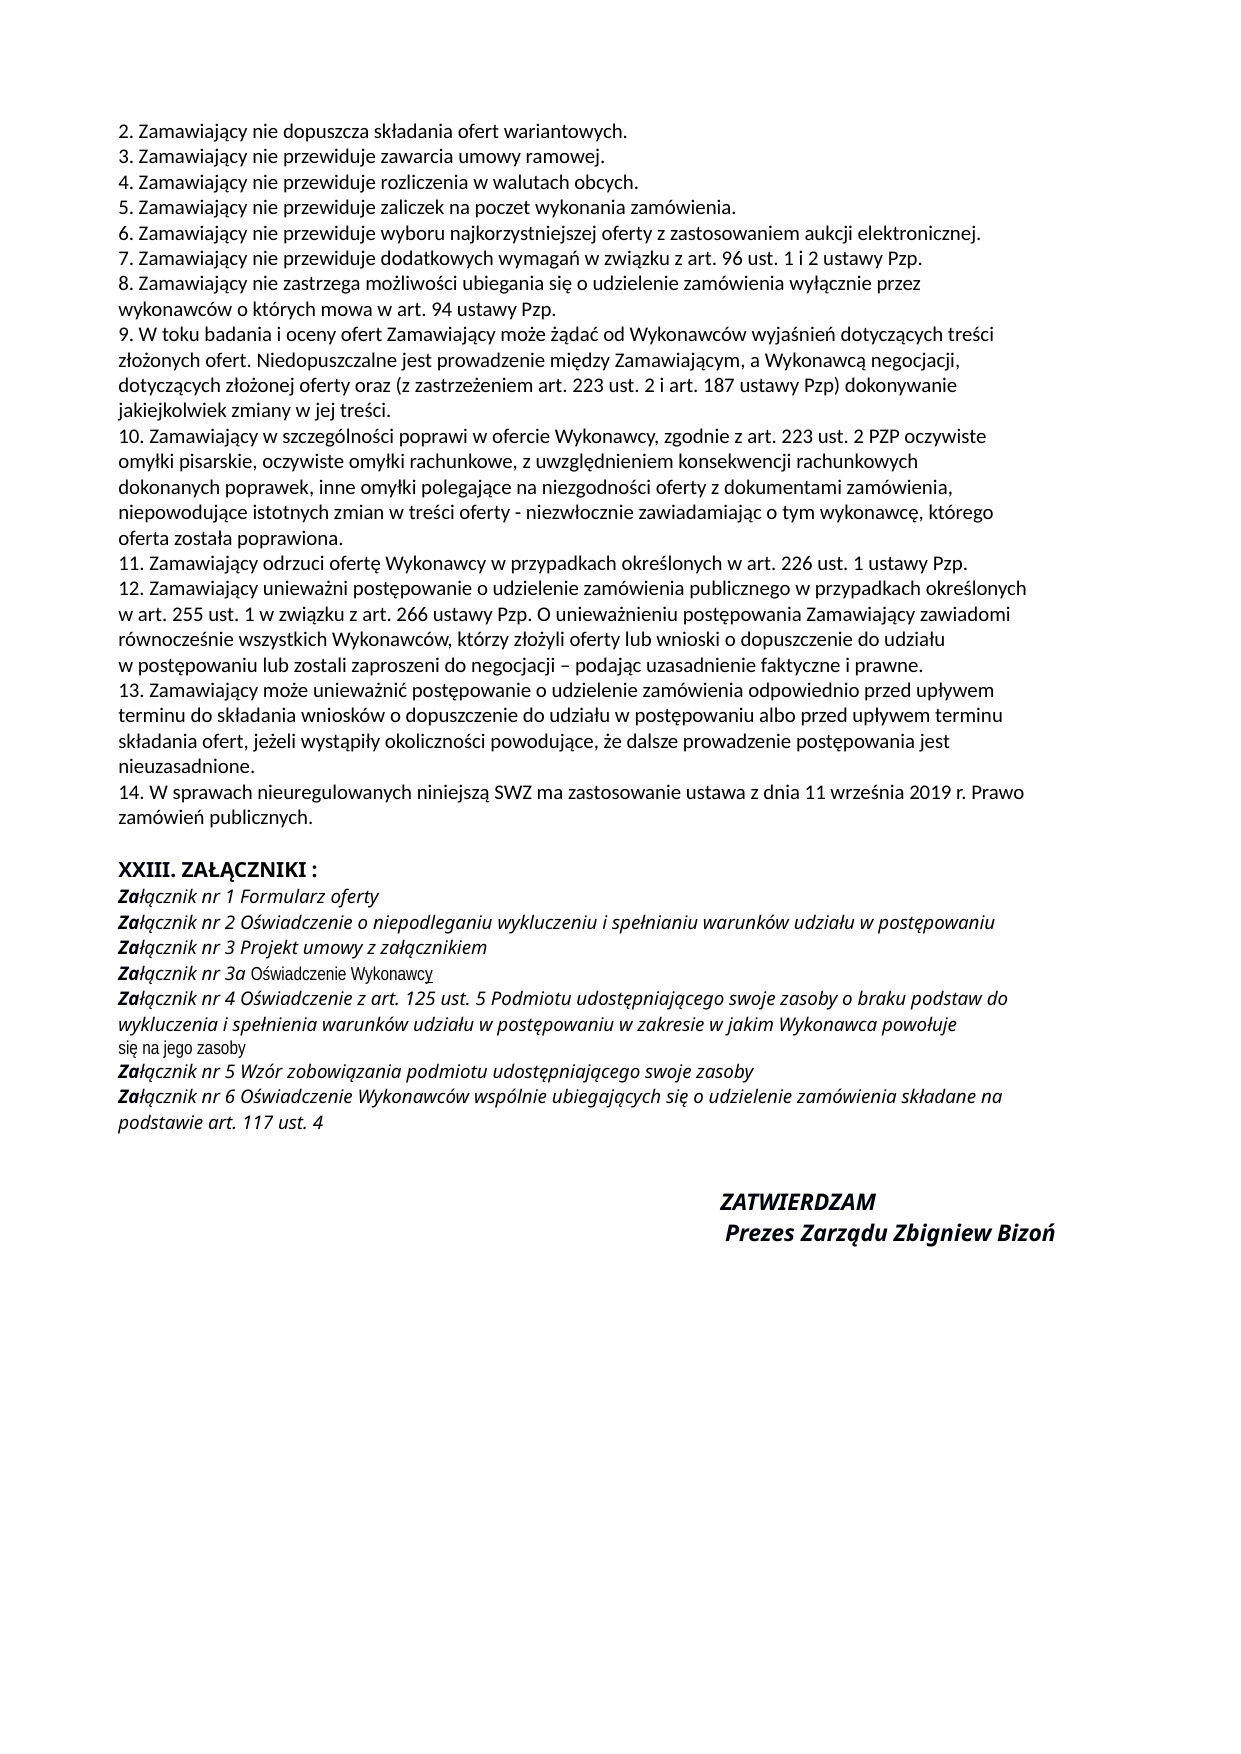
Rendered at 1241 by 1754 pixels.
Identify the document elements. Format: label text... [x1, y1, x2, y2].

text niepowodujące istotnych zmian w treści oferty - niezwłocznie zawiadamiając o tym wykonawcę, którego [118, 499, 1122, 525]
text 5. Zamawiający nie przewiduje zaliczek na poczet wykonania zamówienia. [118, 194, 1122, 220]
text 4. Zamawiający nie przewiduje rozliczenia w walutach obcych. [118, 169, 1122, 194]
text 14. W sprawach nieuregulowanych niniejszą SWZ ma zastosowanie ustawa z dnia 11 września 2019 r. Prawo [118, 779, 1122, 804]
text w postępowaniu lub zostali zaproszeni do negocjacji – podając uzasadnienie faktyczne i prawne. [118, 652, 1122, 677]
text Załącznik nr 3 Projekt umowy z załącznikiem [118, 935, 1122, 960]
text Prezes Zarządu Zbigniew Bizoń [118, 1217, 1122, 1248]
text dokonanych poprawek, inne omyłki polegające na niezgodności oferty z dokumentami zamówienia, [118, 474, 1122, 499]
text 2. Zamawiający nie dopuszcza składania ofert wariantowych. [118, 118, 1122, 143]
text się na jego zasoby [118, 1037, 1122, 1058]
text Załącznik nr 5 Wzór zobowiązania podmiotu udostępniającego swoje zasoby [118, 1058, 1122, 1084]
text 7. Zamawiający nie przewiduje dodatkowych wymagań w związku z art. 96 ust. 1 i 2 ustawy Pzp. [118, 245, 1122, 271]
text Załącznik nr 6 Oświadczenie Wykonawców wspólnie ubiegających się o udzielenie zamówienia składane na [118, 1084, 1122, 1109]
text omyłki pisarskie, oczywiste omyłki rachunkowe, z uwzględnieniem konsekwencji rachunkowych [118, 448, 1122, 474]
text dotyczących złożonej oferty oraz (z zastrzeżeniem art. 223 ust. 2 i art. 187 ustawy Pzp) dokonywanie [118, 372, 1122, 398]
text oferta została poprawiona. [118, 525, 1122, 550]
text 9. W toku badania i oceny ofert Zamawiający może żądać od Wykonawców wyjaśnień dotyczących treści [118, 321, 1122, 347]
text 12. Zamawiający unieważni postępowanie o udzielenie zamówienia publicznego w przypadkach określonych [118, 576, 1122, 601]
text 11. Zamawiający odrzuci ofertę Wykonawcy w przypadkach określonych w art. 226 ust. 1 ustawy Pzp. [118, 550, 1122, 576]
text Załącznik nr 2 Oświadczenie o niepodleganiu wykluczeniu i spełnianiu warunków udziału w postępowaniu [118, 909, 1122, 935]
text 10. Zamawiający w szczególności poprawi w ofercie Wykonawcy, zgodnie z art. 223 ust. 2 PZP oczywiste [118, 423, 1122, 448]
text ZATWIERDZAM [118, 1186, 1122, 1217]
text podstawie art. 117 ust. 4 [118, 1109, 1122, 1135]
text Załącznik nr 4 Oświadczenie z art. 125 ust. 5 Podmiotu udostępniającego swoje zasoby o braku podstaw do [118, 986, 1122, 1011]
text 13. Zamawiający może unieważnić postępowanie o udzielenie zamówienia odpowiednio przed upływem [118, 677, 1122, 703]
text nieuzasadnione. [118, 753, 1122, 779]
text jakiejkolwiek zmiany w jej treści. [118, 398, 1122, 423]
text wykonawców o których mowa w art. 94 ustawy Pzp. [118, 296, 1122, 321]
text wykluczenia i spełnienia warunków udziału w postępowaniu w zakresie w jakim Wykonawca powołuje [118, 1011, 1122, 1037]
text równocześnie wszystkich Wykonawców, którzy złożyli oferty lub wnioski o dopuszczenie do udziału [118, 626, 1122, 652]
text 8. Zamawiający nie zastrzega możliwości ubiegania się o udzielenie zamówienia wyłącznie przez [118, 271, 1122, 296]
text Załącznik nr 3a Oświadczenie Wykonawcy [118, 960, 1122, 986]
text terminu do składania wniosków o dopuszczenie do udziału w postępowaniu albo przed upływem terminu [118, 703, 1122, 728]
text składania ofert, jeżeli wystąpiły okoliczności powodujące, że dalsze prowadzenie postępowania jest [118, 728, 1122, 753]
text 3. Zamawiający nie przewiduje zawarcia umowy ramowej. [118, 143, 1122, 169]
text XXIII. ZAŁĄCZNIKI : [118, 855, 1122, 884]
text złożonych ofert. Niedopuszczalne jest prowadzenie między Zamawiającym, a Wykonawcą negocjacji, [118, 347, 1122, 372]
text w art. 255 ust. 1 w związku z art. 266 ustawy Pzp. O unieważnieniu postępowania Zamawiający zawiadomi [118, 601, 1122, 626]
text Załącznik nr 1 Formularz oferty [118, 884, 1122, 909]
text 6. Zamawiający nie przewiduje wyboru najkorzystniejszej oferty z zastosowaniem aukcji elektronicznej. [118, 220, 1122, 245]
text zamówień publicznych. [118, 804, 1122, 830]
